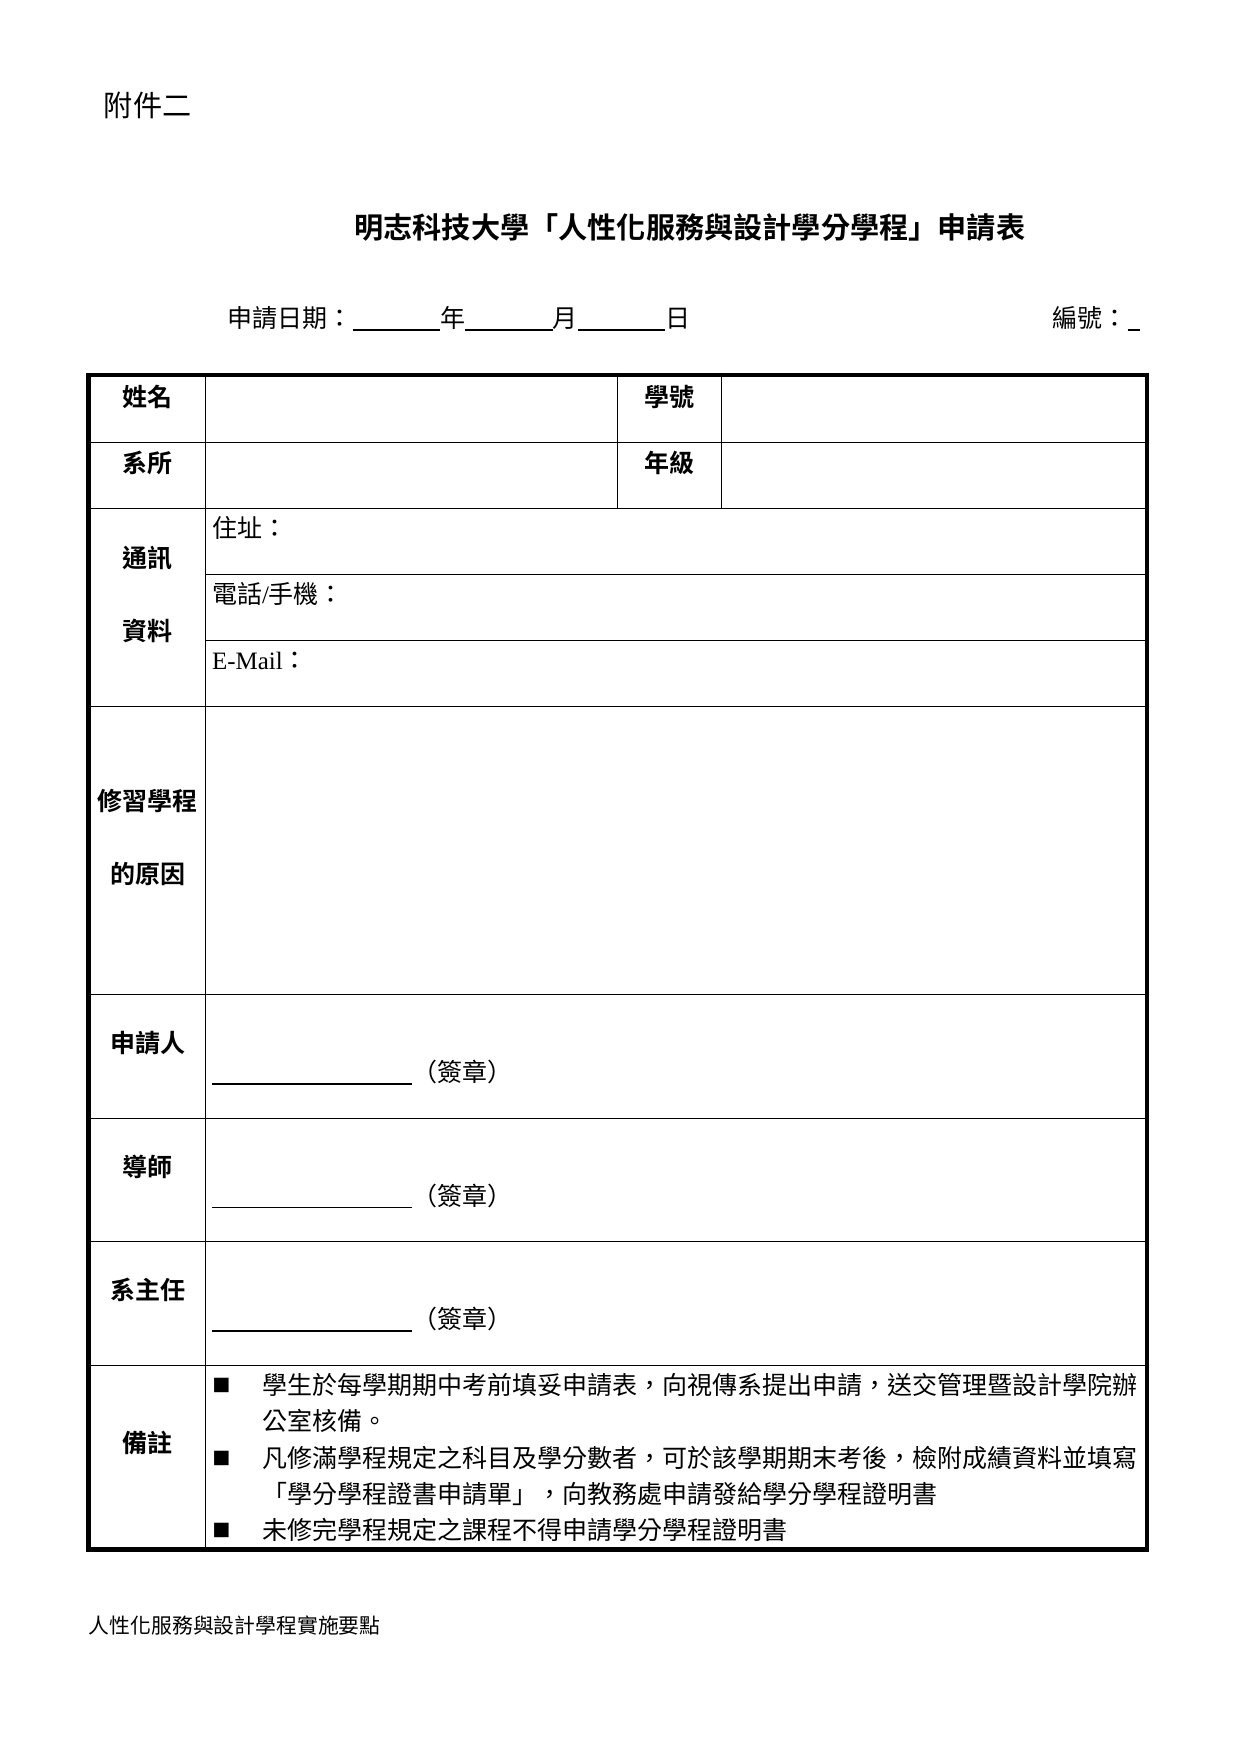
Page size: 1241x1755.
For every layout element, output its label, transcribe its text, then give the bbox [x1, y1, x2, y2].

table_cell 申請人 [91, 995, 205, 1118]
table_cell [206, 707, 1145, 994]
table_header [722, 377, 1145, 442]
text 明志科技大學「人性化服務與設計學分學程」申請表 [227, 205, 1152, 247]
table_cell 電話/手機： [206, 575, 1145, 640]
table_cell 修習學程的原因 [91, 707, 205, 994]
table_cell E-Mail： [206, 641, 1145, 706]
table_cell 住址： [206, 509, 1145, 574]
table_cell 備註 [91, 1366, 205, 1547]
text 附件二 [104, 82, 212, 125]
table_cell （簽章） [206, 1242, 1145, 1364]
table_cell 年級 [618, 443, 721, 508]
table_cell [722, 443, 1145, 508]
table_cell 學生於每學期期中考前填妥申請表，向視傳系提出申請，送交管理暨設計學院辦公室核備。 凡修滿學程規定之科目及學分數者，可於該學期期末考後，檢附成績資料並填寫「學分學程證書申請單」，向教務處申請發給學分學程證明書 未修完學程規定之課程不得申請學分學程證明書 [206, 1366, 1145, 1547]
table_cell 通訊 資料 [91, 509, 205, 706]
table_cell （簽章） [206, 995, 1145, 1118]
table_cell 導師 [91, 1119, 205, 1241]
table_cell 系主任 [91, 1242, 205, 1364]
text 申請日期： 年 月 日 編號： [89, 297, 1152, 335]
table_header [206, 377, 617, 442]
table_cell [206, 443, 617, 508]
table_header 學號 [618, 377, 721, 442]
table_cell 系所 [91, 443, 205, 508]
table_cell （簽章） [206, 1119, 1145, 1241]
table_header 姓名 [91, 377, 205, 442]
